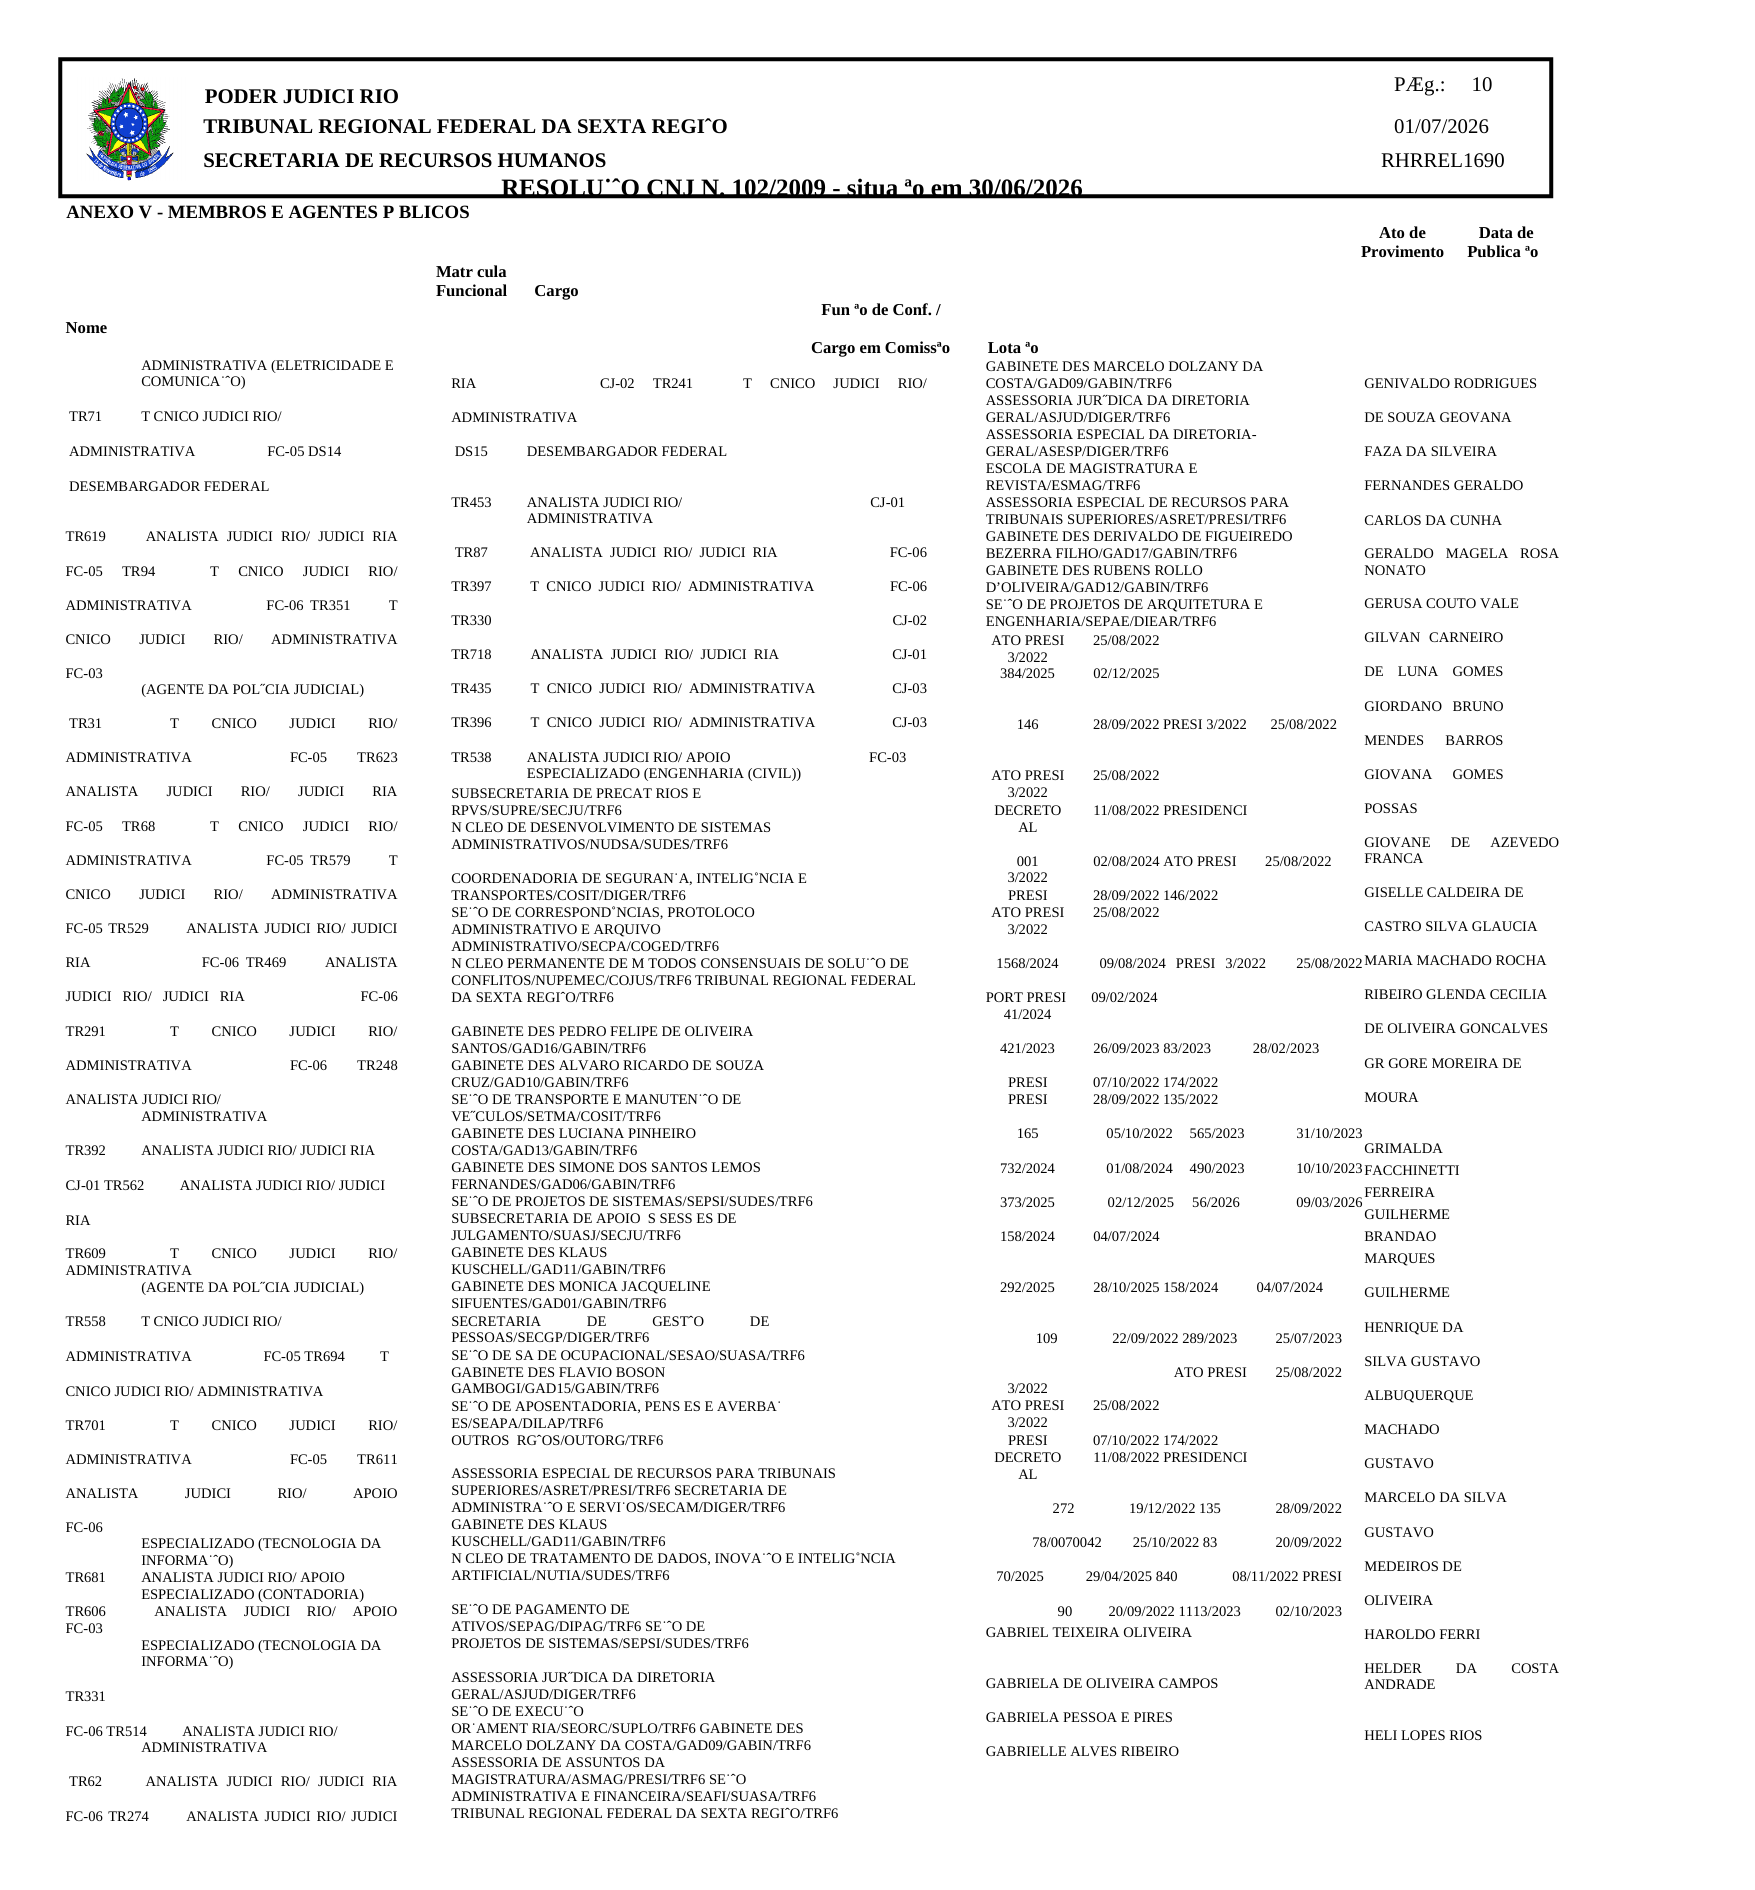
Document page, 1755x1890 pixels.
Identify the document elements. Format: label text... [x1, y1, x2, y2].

text 292/2025 28/10/2025 158/2024 04/07/2024 [1000, 1261, 1353, 1295]
text ATO PRESI 25/08/2022 [991, 631, 1353, 648]
text GABINETE DES MONICA JACQUELINE SIFUENTES/GAD01/GABIN/TRF6 [451, 1278, 831, 1312]
text TR87 ANALISTA JUDICI RIO/ JUDICI RIA FC-06 TR397 T CNICO JUDICI RIO/ ADMINISTRATIVA FC-06 TR330 CJ-02 TR718 ANALISTA JUDICI RIO/ JUDICI RIA CJ-01 TR435 T CNICO JUDICI RIO/ ADMINISTRATIVA CJ-03 TR396 T CNICO JUDICI RIO/ ADMINISTRATIVA CJ-03 TR538 ANALISTA JUDICI RIO/ APOIO FC-03 [451, 527, 927, 765]
text GIOVANE DE AZEVEDO FRANCA [1364, 834, 1559, 866]
text TR31 T CNICO JUDICI RIO/ ADMINISTRATIVA FC-05 TR623 ANALISTA JUDICI RIO/ JUDICI RIA FC-05 TR68 T CNICO JUDICI RIO/ ADMINISTRATIVA FC-05 TR579 T CNICO JUDICI RIO/ ADMINISTRATIVA FC-05 TR529 ANALISTA JUDICI RIO/ JUDICI RIA FC-06 TR469 ANALISTA JUDICI RIO/ JUDICI RIA FC-06 TR291 T CNICO JUDICI RIO/ ADMINISTRATIVA FC-06 TR248 ANALISTA JUDICI RIO/ [65, 697, 398, 1107]
text GABINETE DES PEDRO FELIPE DE OLIVEIRA SANTOS/GAD16/GABIN/TRF6 [451, 1022, 873, 1056]
text GABINETE DES SIMONE DOS SANTOS LEMOS FERNANDES/GAD06/GABIN/TRF6 [451, 1159, 881, 1193]
text ASSESSORIA ESPECIAL DA DIRETORIA- GERAL/ASESP/DIGER/TRF6 [986, 425, 1277, 459]
text SUBSECRETARIA DE PRECAT RIOS E RPVS/SUPRE/SECJU/TRF6 [451, 784, 821, 818]
text ATO PRESI 25/08/2022 [991, 767, 1353, 784]
text ASSESSORIA ESPECIAL DE RECURSOS PARA TRIBUNAIS SUPERIORES/ASRET/PRESI/TRF6 GABINETE DES DERIVALDO DE FIGUEIREDO BEZERRA FILHO/GAD17/GABIN/TRF6 GABINETE DES RUBENS ROLLO D’OLIVEIRA/GAD12/GABIN/TRF6 [986, 494, 1313, 596]
text TR331 FC-06 TR514 ANALISTA JUDICI RIO/ [65, 1670, 398, 1739]
text DS15 DESEMBARGADOR FEDERAL [454, 442, 927, 459]
text RIA CJ-02 TR241 T CNICO JUDICI RIO/ ADMINISTRATIVA [451, 357, 927, 426]
text 421/2023 26/09/2023 83/2023 28/02/2023 [1000, 1022, 1353, 1056]
text SE˙ˆO DE PAGAMENTO DE ATIVOS/SEPAG/DIPAG/TRF6 SE˙ˆO DE PROJETOS DE SISTEMAS/SEPSI/SUDES/TRF6 [451, 1601, 772, 1652]
text 384/2025 02/12/2025 [1000, 665, 1353, 682]
text 001 02/08/2024 ATO PRESI 25/08/2022 [991, 835, 1353, 869]
text 3/2022 [1007, 784, 1353, 801]
text INFORMA˙ˆO) [141, 1654, 398, 1670]
text ASSESSORIA JUR˝DICA DA DIRETORIA GERAL/ASJUD/DIGER/TRF6 [986, 391, 1271, 425]
text SE˙ˆO DE TRANSPORTE E MANUTEN˙ˆO DE VE˝CULOS/SETMA/COSIT/TRF6 [451, 1091, 861, 1124]
text GABRIELA PESSOA E PIRES [986, 1709, 1353, 1726]
text ESPECIALIZADO (CONTADORIA) [141, 1586, 398, 1602]
text TR701 T CNICO JUDICI RIO/ ADMINISTRATIVA FC-05 TR611 ANALISTA JUDICI RIO/ APOIO FC-06 [65, 1399, 398, 1536]
text ASSESSORIA ESPECIAL DE RECURSOS PARA TRIBUNAIS SUPERIORES/ASRET/PRESI/TRF6 SECRETARIA DE ADMINISTRA˙ˆO E SERVI˙OS/SECAM/DIGER/TRF6 [451, 1465, 875, 1516]
text AL [1018, 819, 1353, 835]
text ADMINISTRATIVA (ELETRICIDADE E [141, 357, 398, 373]
text HELI LOPES RIOS [1364, 1727, 1559, 1743]
text ASSESSORIA JUR˝DICA DA DIRETORIA GERAL/ASJUD/DIGER/TRF6 [451, 1668, 836, 1702]
text ESPECIALIZADO (TECNOLOGIA DA [141, 1536, 398, 1552]
text 3/2022 [1007, 870, 1353, 886]
text ASSESSORIA DE ASSUNTOS DA MAGISTRATURA/ASMAG/PRESI/TRF6 SE˙ˆO ADMINISTRATIVA E FINANCEIRA/SEAFI/SUASA/TRF6 TRIBUNAL REGIONAL FEDERAL DA SEXTA REGIˆO/TRF6 [451, 1753, 867, 1821]
text PRESI 28/09/2022 146/2022 [1000, 886, 1353, 903]
text N CLEO DE DESENVOLVIMENTO DE SISTEMAS ADMINISTRATIVOS/NUDSA/SUDES/TRF6 [451, 819, 891, 853]
text ADMINISTRATIVA [141, 1108, 398, 1124]
text (AGENTE DA POL˝CIA JUDICIAL) [141, 1279, 398, 1295]
text TR453 ANALISTA JUDICI RIO/ CJ-01 [451, 493, 927, 510]
text GERALDO MAGELA ROSA NONATO [1364, 546, 1559, 578]
text 3/2022 [1007, 921, 1353, 937]
text GERUSA COUTO VALE [1364, 596, 1559, 612]
text TR558 T CNICO JUDICI RIO/ ADMINISTRATIVA FC-05 TR694 T CNICO JUDICI RIO/ ADMINISTRATIVA [65, 1295, 398, 1399]
text 146 28/09/2022 PRESI 3/2022 25/08/2022 [986, 699, 1353, 733]
text TR609 T CNICO JUDICI RIO/ ADMINISTRATIVA [65, 1245, 398, 1279]
text OUTROS RGˆOS/OUTORG/TRF6 [451, 1432, 927, 1448]
text GABRIELA DE OLIVEIRA CAMPOS [986, 1676, 1353, 1692]
text SE˙ˆO DE EXECU˙ˆO [451, 1703, 927, 1719]
text N CLEO DE TRATAMENTO DE DADOS, INOVA˙ˆO E INTELIG˚NCIA ARTIFICIAL/NUTIA/SUDES/TRF6 [451, 1550, 914, 1584]
text TR606 ANALISTA JUDICI RIO/ APOIO FC-03 [65, 1602, 398, 1637]
text GABINETE DES ALVARO RICARDO DE SOUZA CRUZ/GAD10/GABIN/TRF6 [451, 1056, 884, 1090]
text ESCOLA DE MAGISTRATURA E REVISTA/ESMAG/TRF6 [986, 459, 1218, 493]
text GABRIELLE ALVES RIBEIRO [986, 1743, 1353, 1759]
text TR62 ANALISTA JUDICI RIO/ JUDICI RIA FC-06 TR274 ANALISTA JUDICI RIO/ JUDICI [65, 1756, 398, 1824]
text GABINETE DES KLAUS KUSCHELL/GAD11/GABIN/TRF6 [451, 1244, 786, 1278]
text ESPECIALIZADO (ENGENHARIA (CIVIL)) [527, 765, 927, 782]
text AL [1018, 1466, 1353, 1482]
text GABINETE DES KLAUS KUSCHELL/GAD11/GABIN/TRF6 [451, 1516, 786, 1550]
text GILVAN CARNEIRO DE LUNA GOMES GIORDANO BRUNO MENDES BARROS GIOVANA GOMES POSSAS [1364, 612, 1503, 816]
text ADMINISTRATIVA [527, 511, 927, 527]
text GISELLE CALDEIRA DE CASTRO SILVA GLAUCIA MARIA MACHADO ROCHA RIBEIRO GLENDA CECILIA DE OLIVEIRA GONCALVES GR GORE MOREIRA DE MOURA [1364, 866, 1557, 1105]
text TR392 ANALISTA JUDICI RIO/ JUDICI RIA CJ-01 TR562 ANALISTA JUDICI RIO/ JUDICI RIA [65, 1124, 396, 1228]
text 3/2022 [1007, 1414, 1353, 1431]
text GENIVALDO RODRIGUES DE SOUZA GEOVANA FAZA DA SILVEIRA FERNANDES GERALDO CARLOS DA CUNHA [1364, 357, 1544, 528]
text ADMINISTRATIVA [141, 1739, 398, 1756]
text (AGENTE DA POL˝CIA JUDICIAL) [141, 681, 398, 697]
text PRESI 28/09/2022 135/2022 [1000, 1090, 1353, 1108]
text SE˙ˆO DE CORRESPOND˚NCIAS, PROTOLOCO ADMINISTRATIVO E ARQUIVO ADMINISTRATIVO/SECPA/COGED/TRF6 [451, 903, 875, 954]
text SE˙ˆO DE SA DE OCUPACIONAL/SESAO/SUASA/TRF6 GABINETE DES FLAVIO BOSON GAMBOGI/GAD15/GABIN/TRF6 [451, 1346, 816, 1397]
text 272 19/12/2022 135 28/09/2022 78/0070042 25/10/2022 83 20/09/2022 70/2025 29/04/2025 840 08/11/2022 PRESI 90 20/09/2022 1113/2023 02/10/2023 [992, 1482, 1342, 1619]
text TR619 ANALISTA JUDICI RIO/ JUDICI RIA FC-05 TR94 T CNICO JUDICI RIO/ ADMINISTRATIVA FC-06 TR351 T CNICO JUDICI RIO/ ADMINISTRATIVA FC-03 [65, 511, 398, 681]
text PRESI 07/10/2022 174/2022 [1000, 1073, 1353, 1090]
text GABINETE DES LUCIANA PINHEIRO COSTA/GAD13/GABIN/TRF6 [451, 1124, 816, 1158]
text GRIMALDA FACCHINETTI FERREIRA GUILHERME BRANDAO MARQUES [1364, 1134, 1497, 1267]
text TR681 ANALISTA JUDICI RIO/ APOIO [65, 1569, 398, 1586]
text SE˙ˆO DE APOSENTADORIA, PENS ES E AVERBA˙ ES/SEAPA/DILAP/TRF6 [451, 1397, 833, 1431]
text DECRETO 11/08/2022 PRESIDENCI [986, 801, 1353, 818]
text COMUNICA˙ˆO) [141, 374, 398, 390]
text SE˙ˆO DE PROJETOS DE ARQUITETURA E ENGENHARIA/SEPAE/DIEAR/TRF6 [986, 596, 1284, 629]
text ATO PRESI 25/08/2022 [991, 904, 1353, 921]
text N CLEO PERMANENTE DE M TODOS CONSENSUAIS DE SOLU˙ˆO DE CONFLITOS/NUPEMEC/COJUS/TRF6 TRIBUNAL REGIONAL FEDERAL DA SEXTA REGIˆO/TRF6 [451, 954, 921, 1006]
text ESPECIALIZADO (TECNOLOGIA DA [141, 1637, 398, 1653]
text 109 22/09/2022 289/2023 25/07/2023 ATO PRESI 25/08/2022 [991, 1312, 1342, 1380]
text INFORMA˙ˆO) [141, 1552, 398, 1568]
text COORDENADORIA DE SEGURAN˙A, INTELIG˚NCIA E TRANSPORTES/COSIT/DIGER/TRF6 [451, 869, 927, 903]
text ATO PRESI 25/08/2022 [991, 1397, 1353, 1414]
text 3/2022 [1007, 1381, 1353, 1397]
text OR˙AMENT RIA/SEORC/SUPLO/TRF6 GABINETE DES MARCELO DOLZANY DA COSTA/GAD09/GABIN/TRF6 [451, 1719, 849, 1753]
text PRESI 07/10/2022 174/2022 [1000, 1431, 1353, 1448]
text 3/2022 [1007, 649, 1353, 665]
text GABRIEL TEIXEIRA OLIVEIRA [986, 1625, 1353, 1641]
text 1568/2024 09/08/2024 PRESI 3/2022 25/08/2022 PORT PRESI 09/02/2024 [986, 937, 1353, 1006]
text TR71 T CNICO JUDICI RIO/ ADMINISTRATIVA FC-05 DS14 DESEMBARGADOR FEDERAL [69, 390, 398, 494]
text GABINETE DES MARCELO DOLZANY DA COSTA/GAD09/GABIN/TRF6 [986, 357, 1284, 391]
text SECRETARIA DE GESTˆO DE PESSOAS/SECGP/DIGER/TRF6 [451, 1312, 769, 1346]
picture [54, 53, 1557, 201]
text 41/2024 [1003, 1006, 1353, 1022]
text HELDER DA COSTA ANDRADE [1364, 1660, 1559, 1693]
text GUILHERME HENRIQUE DA SILVA GUSTAVO ALBUQUERQUE MACHADO GUSTAVO MARCELO DA SILVA GUSTAVO MEDEIROS DE OLIVEIRA HAROLDO FERRI [1364, 1267, 1507, 1643]
text SE˙ˆO DE PROJETOS DE SISTEMAS/SEPSI/SUDES/TRF6 SUBSECRETARIA DE APOIO S SESS ES DE JULGAMENTO/SUASJ/SECJU/TRF6 [451, 1193, 857, 1244]
text DECRETO 11/08/2022 PRESIDENCI [986, 1448, 1353, 1466]
text 165 05/10/2022 565/2023 31/10/2023 732/2024 01/08/2024 490/2023 10/10/2023 373/2025 02/12/2025 56/2026 09/03/2026 158/2024 04/07/2024 [1000, 1108, 1353, 1244]
